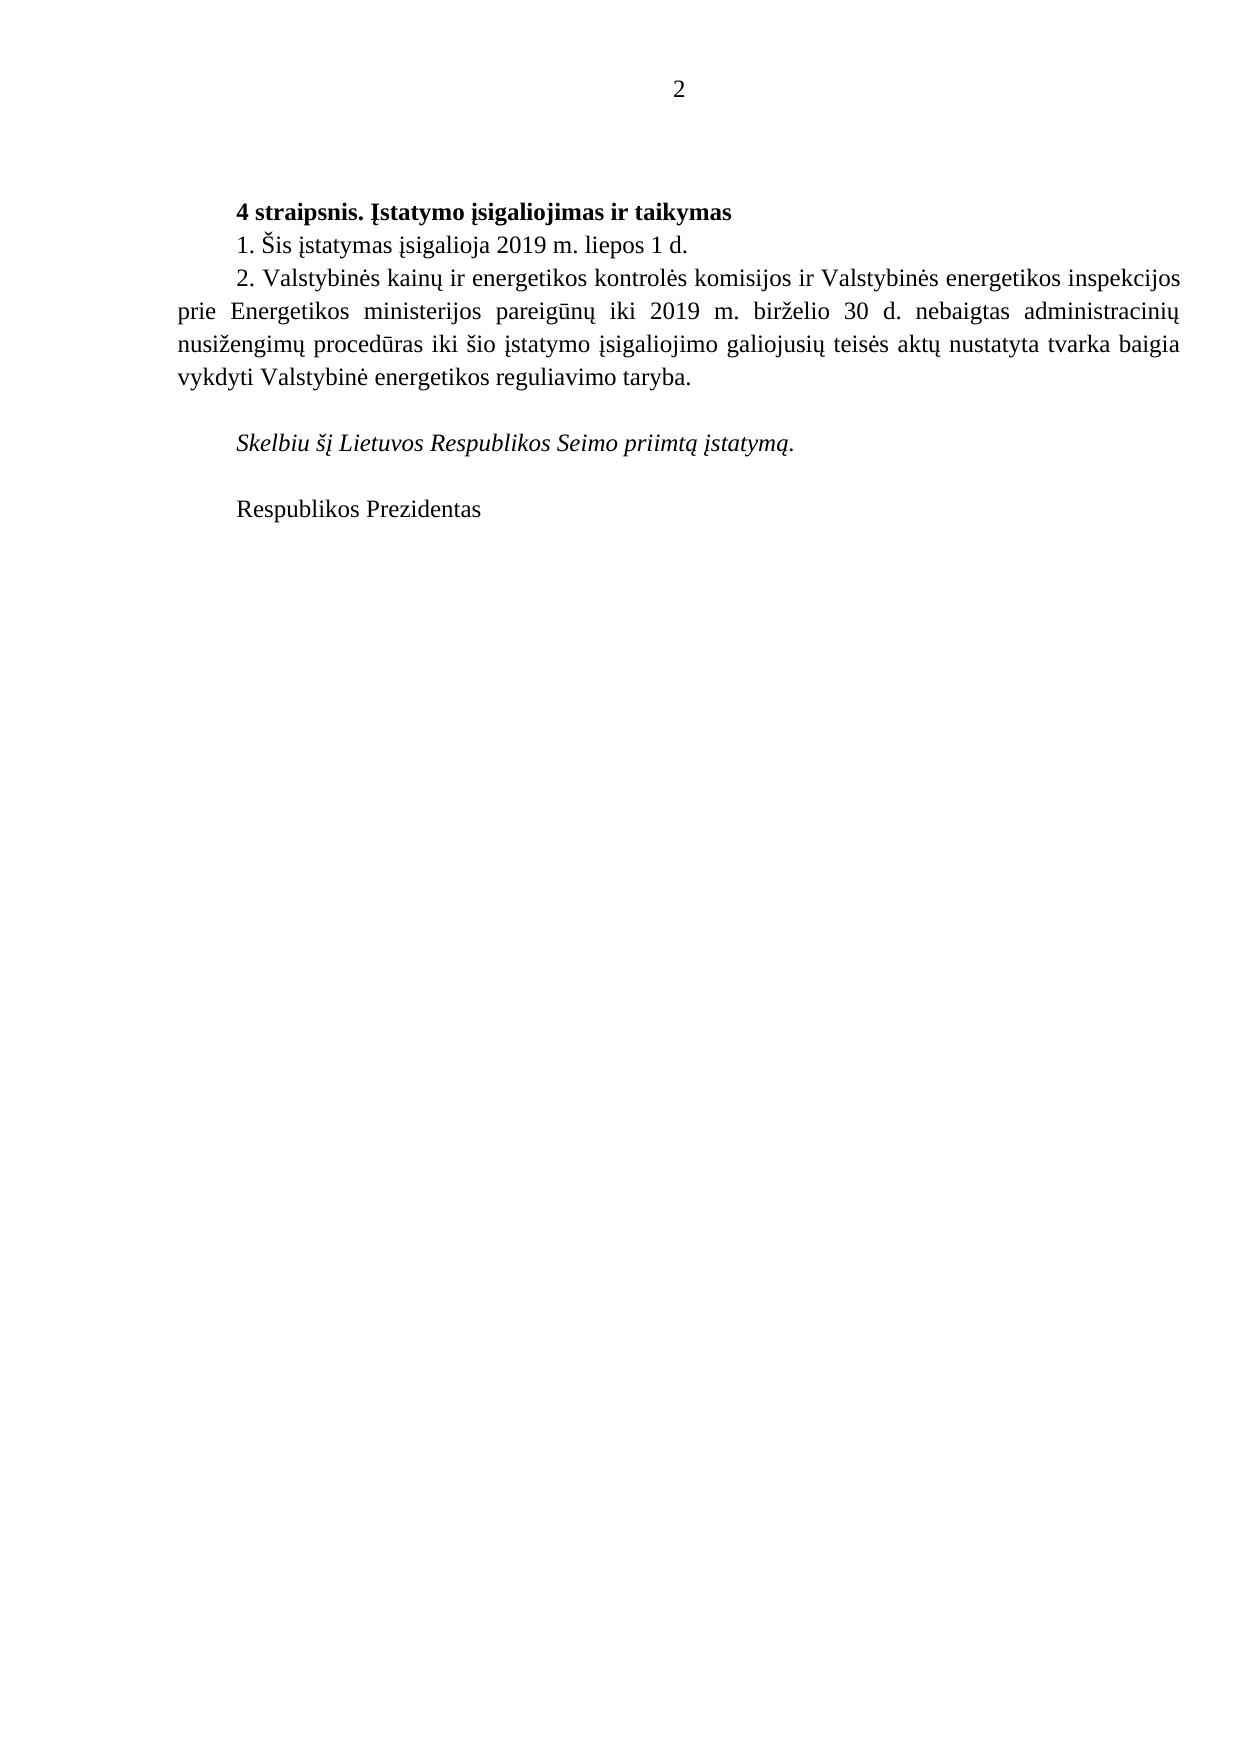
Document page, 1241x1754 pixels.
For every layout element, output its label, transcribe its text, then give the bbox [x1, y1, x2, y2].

text Skelbiu šį Lietuvos Respublikos Seimo priimtą įstatymą. [177, 428, 1181, 457]
text 1. Šis įstatymas įsigalioja 2019 m. liepos 1 d. [177, 230, 1181, 259]
text Respublikos Prezidentas [177, 494, 1181, 523]
text 4 straipsnis. Įstatymo įsigaliojimas ir taikymas [177, 197, 1181, 226]
text 2. Valstybinės kainų ir energetikos kontrolės komisijos ir Valstybinės energetikos inspekcijos prie Energetikos ministerijos pareigūnų iki 2019 m. birželio 30 d. nebaigtas administracinių nusižengimų procedūras iki šio įstatymo įsigaliojimo galiojusių teisės aktų nustatyta tvarka baigia vykdyti Valstybinė energetikos reguliavimo taryba. [177, 263, 1181, 391]
